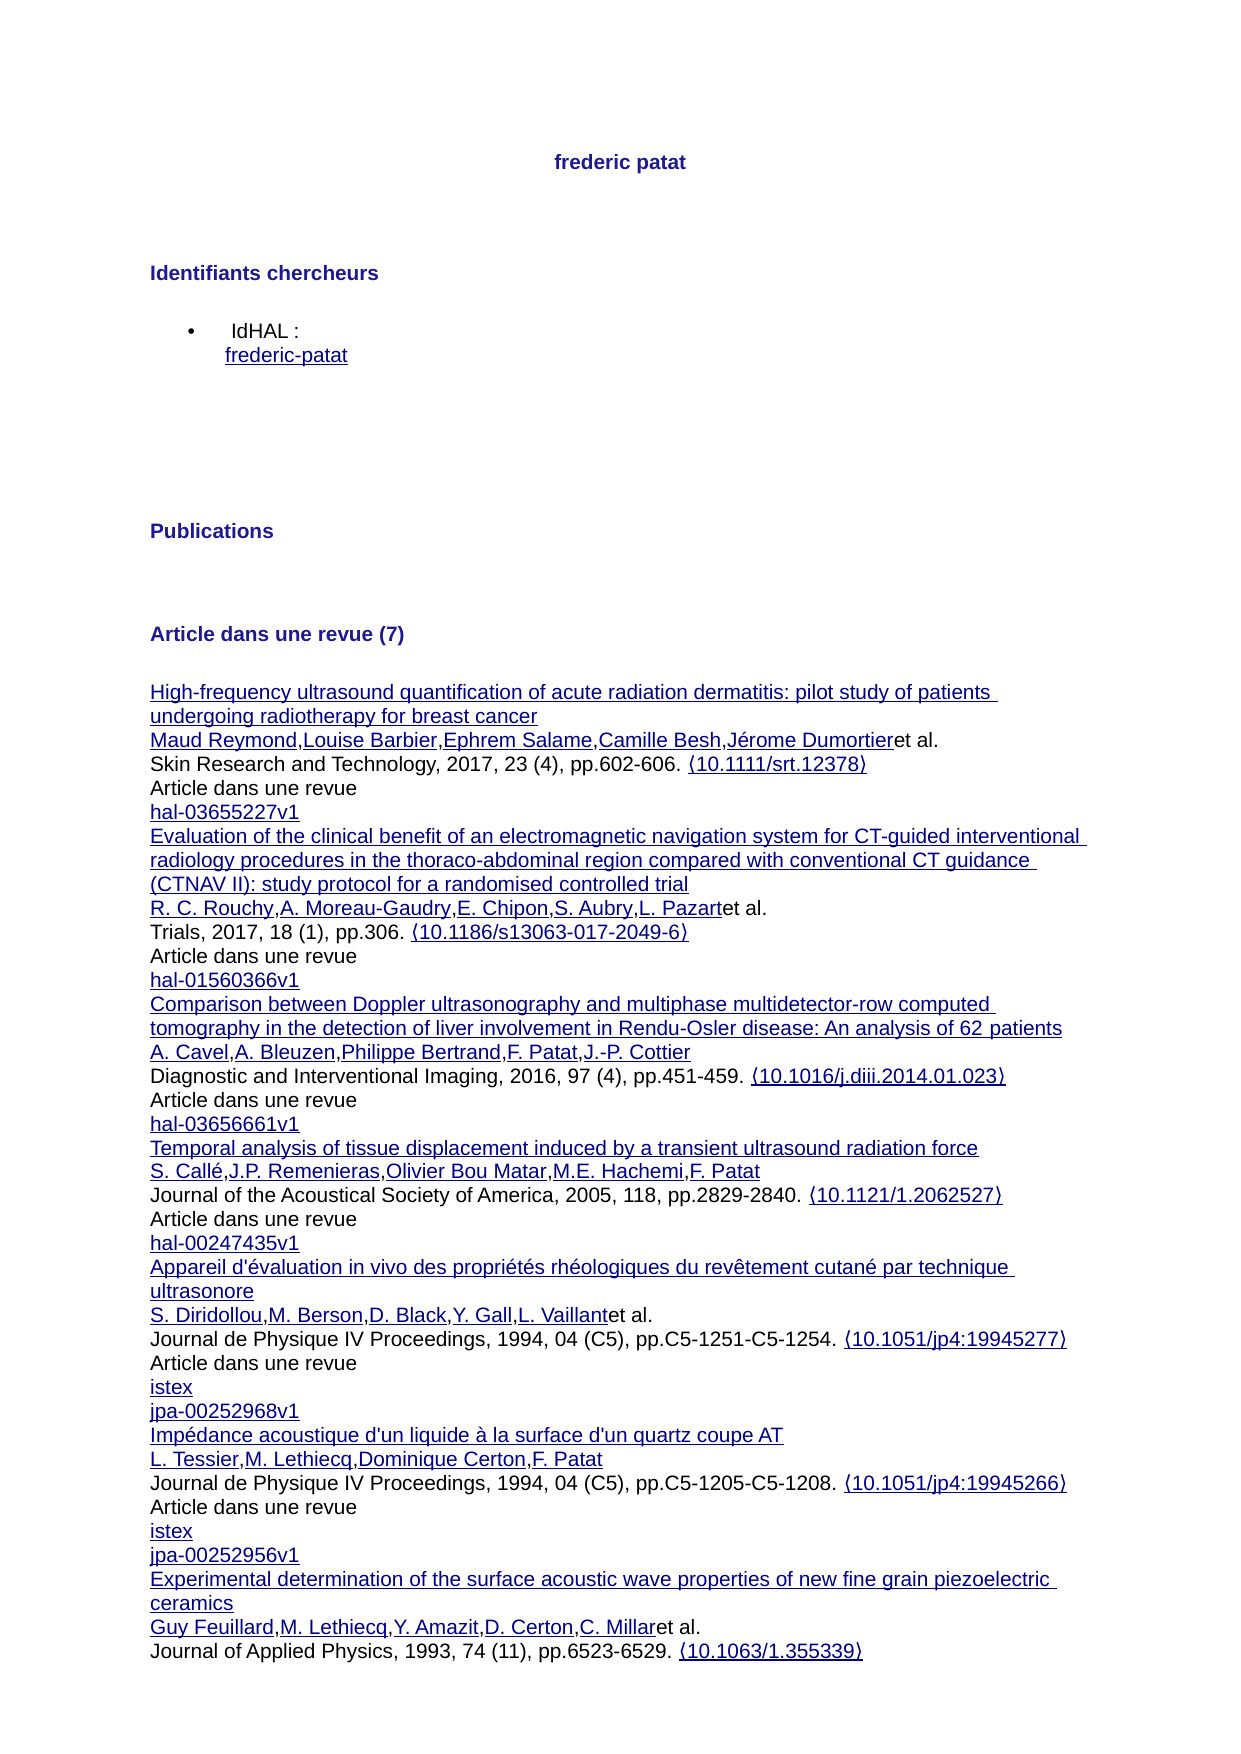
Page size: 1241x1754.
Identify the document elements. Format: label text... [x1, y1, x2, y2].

subtitle Identifiants chercheurs [150, 260, 1090, 284]
table_cell Appareil d'évaluation in vivo des propriétés rhéologiques du revêtement cutané par technique ultrasonore S. Diridollou,M. Berson,D. Black,Y. Gall,L. Vaillantet al. Journal de Physique IV Proceedings, 1994, 04 (C5), pp.C5-1251-C5-1254. ⟨10.1051/jp4:19945277⟩ Article dans une revue istex jpa-00252968v1 [150, 1255, 1090, 1423]
table_cell Impédance acoustique d'un liquide à la surface d'un quartz coupe AT L. Tessier,M. Lethiecq,Dominique Certon,F. Patat Journal de Physique IV Proceedings, 1994, 04 (C5), pp.C5-1205-C5-1208. ⟨10.1051/jp4:19945266⟩ Article dans une revue istex jpa-00252956v1 [150, 1423, 1090, 1567]
subtitle Article dans une revue (7) [150, 622, 1090, 646]
table_cell Evaluation of the clinical benefit of an electromagnetic navigation system for CT-guided interventional radiology procedures in the thoraco-abdominal region compared with conventional CT guidance (CTNAV II): study protocol for a randomised controlled trial R. C. Rouchy,A. Moreau-Gaudry,E. Chipon,S. Aubry,L. Pazartet al. Trials, 2017, 18 (1), pp.306. ⟨10.1186/s13063-017-2049-6⟩ Article dans une revue hal-01560366v1 [150, 824, 1090, 992]
list IdHAL : [187, 319, 1090, 343]
table_header High-frequency ultrasound quantification of acute radiation dermatitis: pilot study of patients undergoing radiotherapy for breast cancer Maud Reymond,Louise Barbier,Ephrem Salame,Camille Besh,Jérome Dumortieret al. Skin Research and Technology, 2017, 23 (4), pp.602-606. ⟨10.1111/srt.12378⟩ Article dans une revue hal-03655227v1 [150, 680, 1090, 824]
table_cell Comparison between Doppler ultrasonography and multiphase multidetector-row computed tomography in the detection of liver involvement in Rendu-Osler disease: An analysis of 62 patients A. Cavel,A. Bleuzen,Philippe Bertrand,F. Patat,J.-P. Cottier Diagnostic and Interventional Imaging, 2016, 97 (4), pp.451-459. ⟨10.1016/j.diii.2014.01.023⟩ Article dans une revue hal-03656661v1 [150, 992, 1090, 1135]
table_cell Experimental determination of the surface acoustic wave properties of new fine grain piezoelectric ceramics Guy Feuillard,M. Lethiecq,Y. Amazit,D. Certon,C. Millaret al. Journal of Applied Physics, 1993, 74 (11), pp.6523-6529. ⟨10.1063/1.355339⟩ [150, 1567, 1090, 1662]
subtitle Publications [150, 519, 1090, 543]
list frederic-patat [187, 343, 1090, 367]
table_cell Temporal analysis of tissue displacement induced by a transient ultrasound radiation force S. Callé,J.P. Remenieras,Olivier Bou Matar,M.E. Hachemi,F. Patat Journal of the Acoustical Society of America, 2005, 118, pp.2829-2840. ⟨10.1121/1.2062527⟩ Article dans une revue hal-00247435v1 [150, 1135, 1090, 1255]
subtitle frederic patat [150, 150, 1090, 174]
